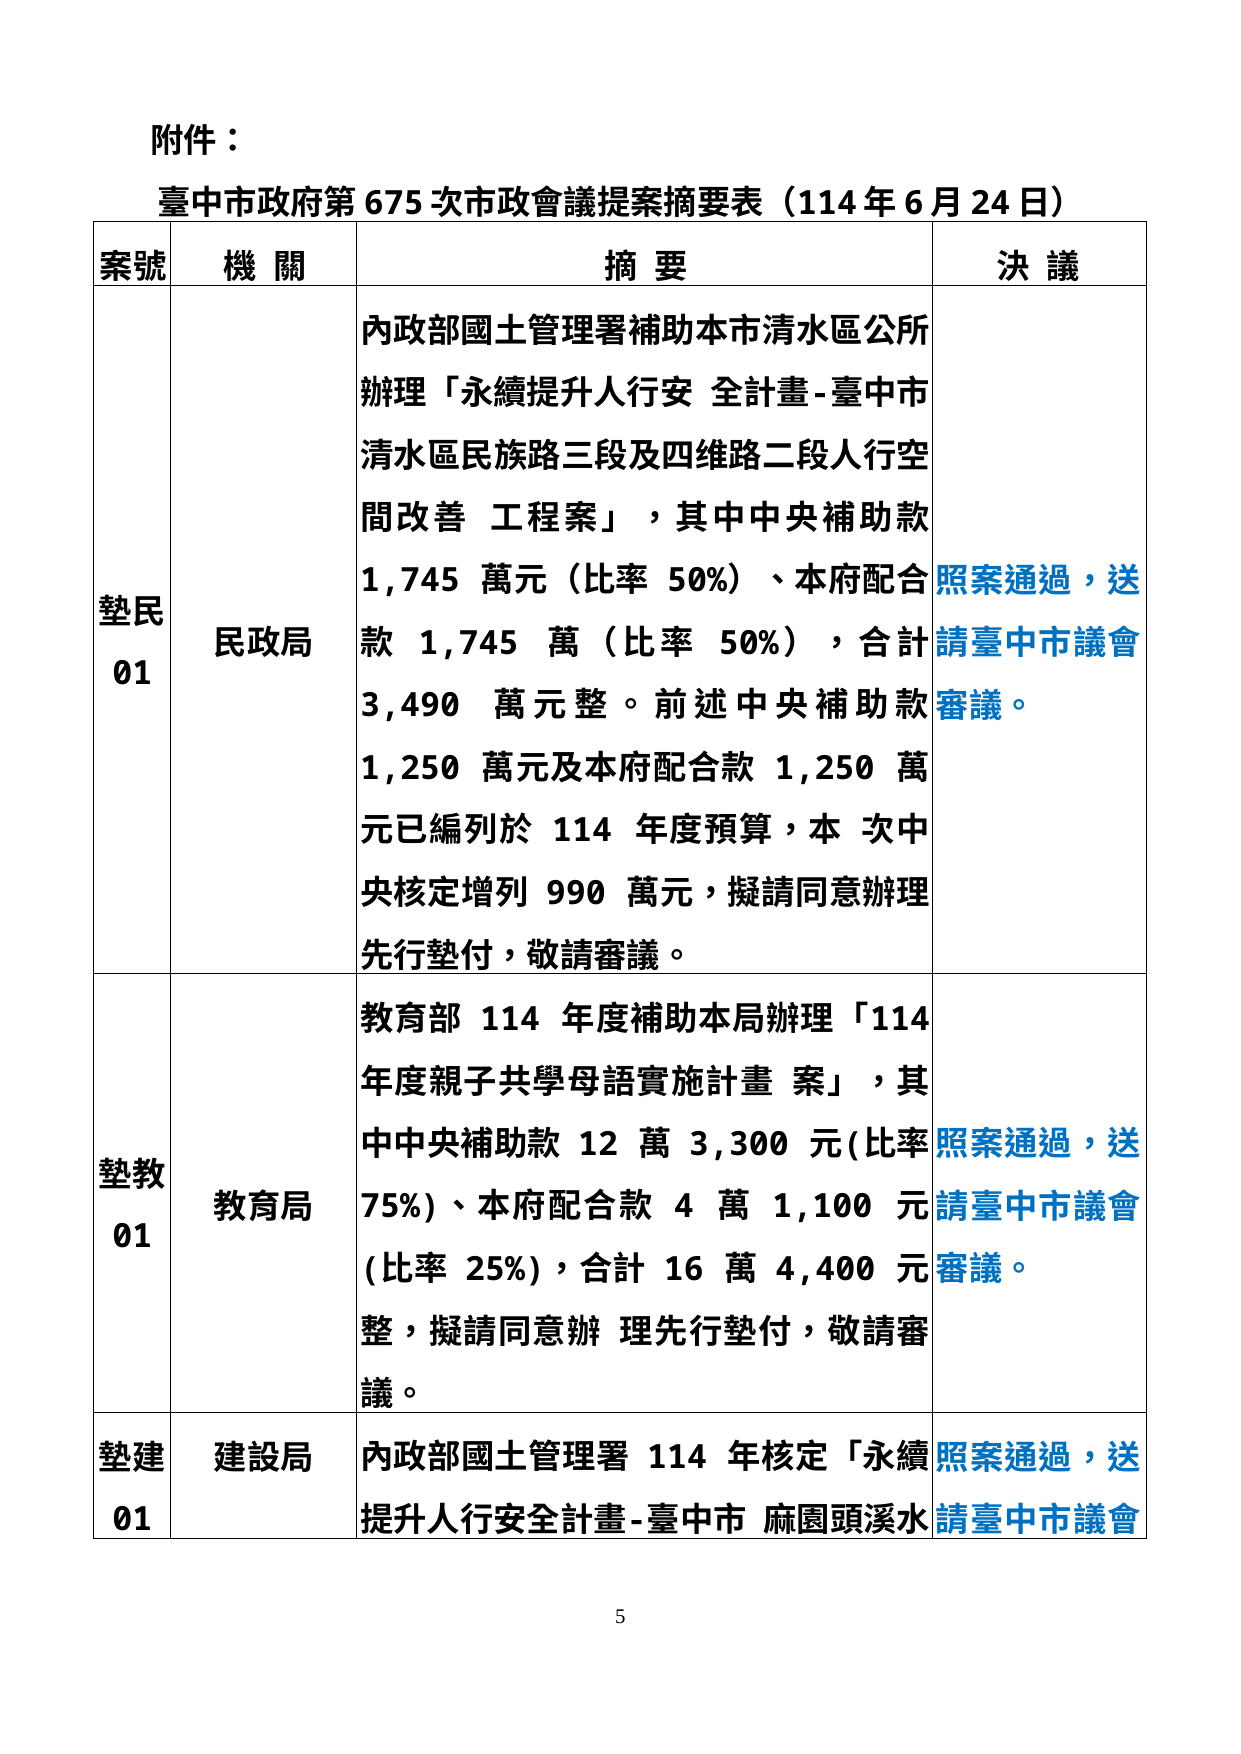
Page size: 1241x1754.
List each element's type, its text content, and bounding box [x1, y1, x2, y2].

table_header 案號 [94, 222, 170, 285]
table_cell 墊民01 [94, 286, 170, 973]
table_cell 內政部國土管理署 114 年核定「永續提升人行安全計畫-臺中市 麻園頭溪水 [357, 1413, 932, 1538]
table_cell 民政局 [171, 286, 356, 973]
table_cell 照案通過，送請臺中市議會 [933, 1413, 1146, 1538]
table_header 決 議 [933, 222, 1146, 285]
table_cell 照案通過，送請臺中市議會審議。 [933, 286, 1146, 973]
table_cell 照案通過，送請臺中市議會審議。 [933, 974, 1146, 1412]
table_cell 建設局 [171, 1413, 356, 1538]
table_cell 墊教01 [94, 974, 170, 1412]
table_cell 教育局 [171, 974, 356, 1412]
table_header 機 關 [171, 222, 356, 285]
table_cell 內政部國土管理署補助本市清水區公所辦理「永續提升人行安 全計畫-臺中市清水區民族路三段及四维路二段人行空間改善 工程案」，其中中央補助款 1,745 萬元（比率 50%）、本府配合 款 1,745 萬（比率 50%），合計 3,490 萬元整。前述中央補助款 1,250 萬元及本府配合款 1,250 萬元已編列於 114 年度預算，本 次中央核定增列 990 萬元，擬請同意辦理先行墊付，敬請審議。 [357, 286, 932, 973]
text 臺中市政府第675次市政會議提案摘要表（114年6月24日） [150, 159, 1090, 221]
table_header 摘 要 [357, 222, 932, 285]
text 附件： [150, 96, 1090, 159]
table_cell 教育部 114 年度補助本局辦理「114 年度親子共學母語實施計畫 案」，其中中央補助款 12 萬 3,300 元(比率 75%)、本府配合款 4 萬 1,100 元(比率 25%)，合計 16 萬 4,400 元整，擬請同意辦 理先行墊付，敬請審議。 [357, 974, 932, 1412]
table_cell 墊建01 [94, 1413, 170, 1538]
